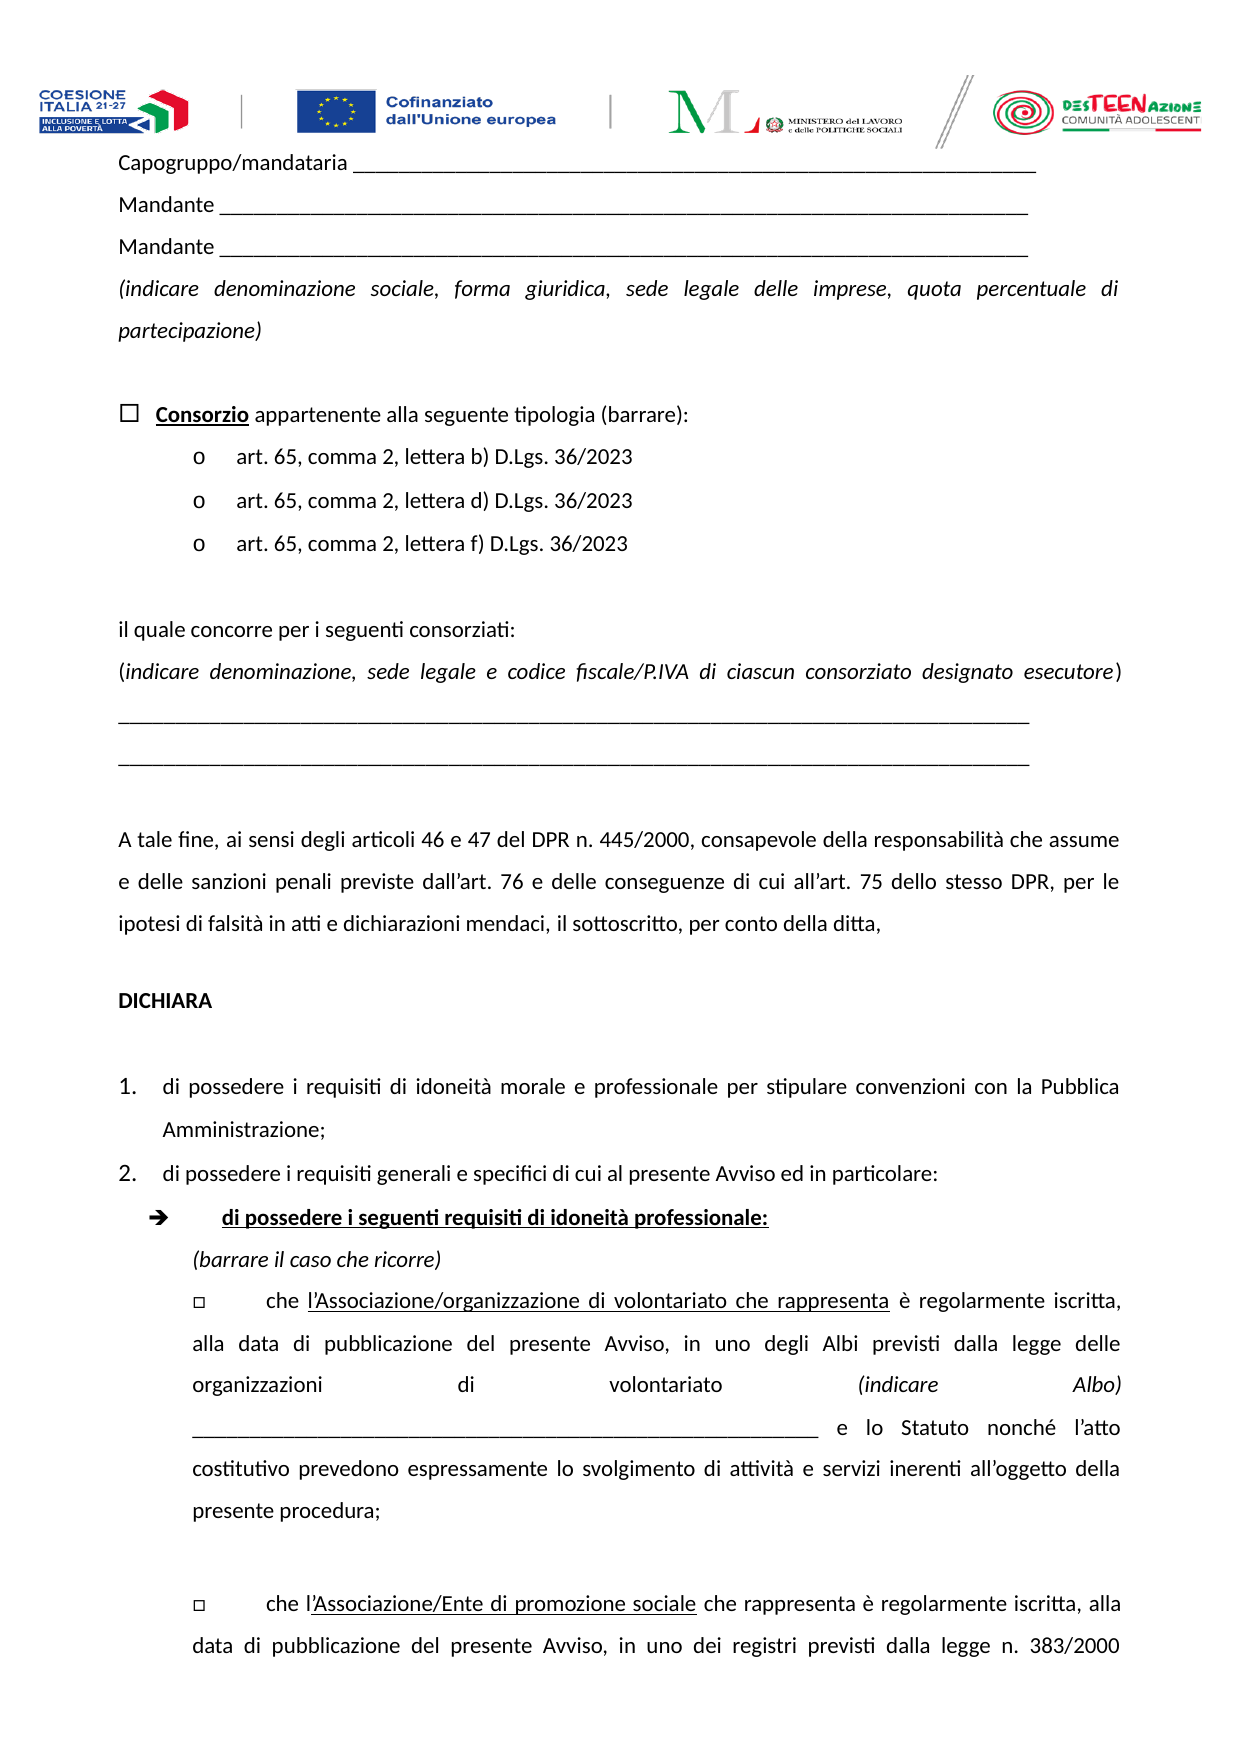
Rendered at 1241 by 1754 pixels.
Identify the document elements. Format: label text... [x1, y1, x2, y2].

text Mandante _______________________________________________________________________ [118, 190, 1122, 218]
text Mandante _______________________________________________________________________ [118, 232, 1122, 260]
list Consorzio appartenente alla seguente tipologia (barrare): [118, 400, 1122, 428]
picture [39, 75, 1202, 149]
list art. 65, comma 2, lettera d) D.Lgs. 36/2023 [192, 486, 1122, 515]
list art. 65, comma 2, lettera b) D.Lgs. 36/2023 [192, 442, 1122, 471]
list art. 65, comma 2, lettera f) D.Lgs. 36/2023 [192, 529, 1122, 559]
list di possedere i seguenti requisiti di idoneità professionale: [148, 1203, 1122, 1231]
text DICHIARA [118, 987, 1122, 1014]
text A tale fine, ai sensi degli articoli 46 e 47 del DPR n. 445/2000, consapevole della responsabilità che assume e delle sanzioni penali previste dall’art. 76 e delle conseguenze di cui all’art. 75 dello stesso DPR, per le ipotesi di falsità in atti e dichiarazioni mendaci, il sottoscritto, per conto della ditta, [118, 825, 1122, 937]
text il quale concorre per i seguenti consorziati: [118, 615, 1122, 643]
text Capogruppo/mandataria ____________________________________________________________ [118, 149, 1122, 176]
list di possedere i requisiti di idoneità morale e professionale per stipulare convenzioni con la Pubblica Amministrazione; [118, 1071, 1122, 1143]
text □ che l’Associazione/Ente di promozione sociale che rappresenta è regolarmente iscritta, alla data di pubblicazione del presente Avviso, in uno dei registri previsti dalla legge n. 383/2000 [192, 1589, 1122, 1659]
text (barrare il caso che ricorre) [118, 1245, 1122, 1273]
list di possedere i requisiti generali e specifici di cui al presente Avviso ed in particolare: [118, 1157, 1122, 1187]
text □ che l’Associazione/organizzazione di volontariato che rappresenta è regolarmente iscritta, alla data di pubblicazione del presente Avviso, in uno degli Albi previsti dalla legge delle organizzazioni di volontariato (indicare Albo) _______________________________________________________ e lo Statuto nonché l’atto costitutivo prevedono espressamente lo svolgimento di attività e servizi inerenti all’oggetto della presente procedura; [192, 1287, 1122, 1524]
text (indicare denominazione, sede legale e codice fiscale/P.IVA di ciascun consorziato designato esecutore) ________________________________________________________________________________ [118, 657, 1122, 727]
text ________________________________________________________________________________ [118, 741, 1122, 769]
text (indicare denominazione sociale, forma giuridica, sede legale delle imprese, quota percentuale di partecipazione) [118, 274, 1122, 344]
